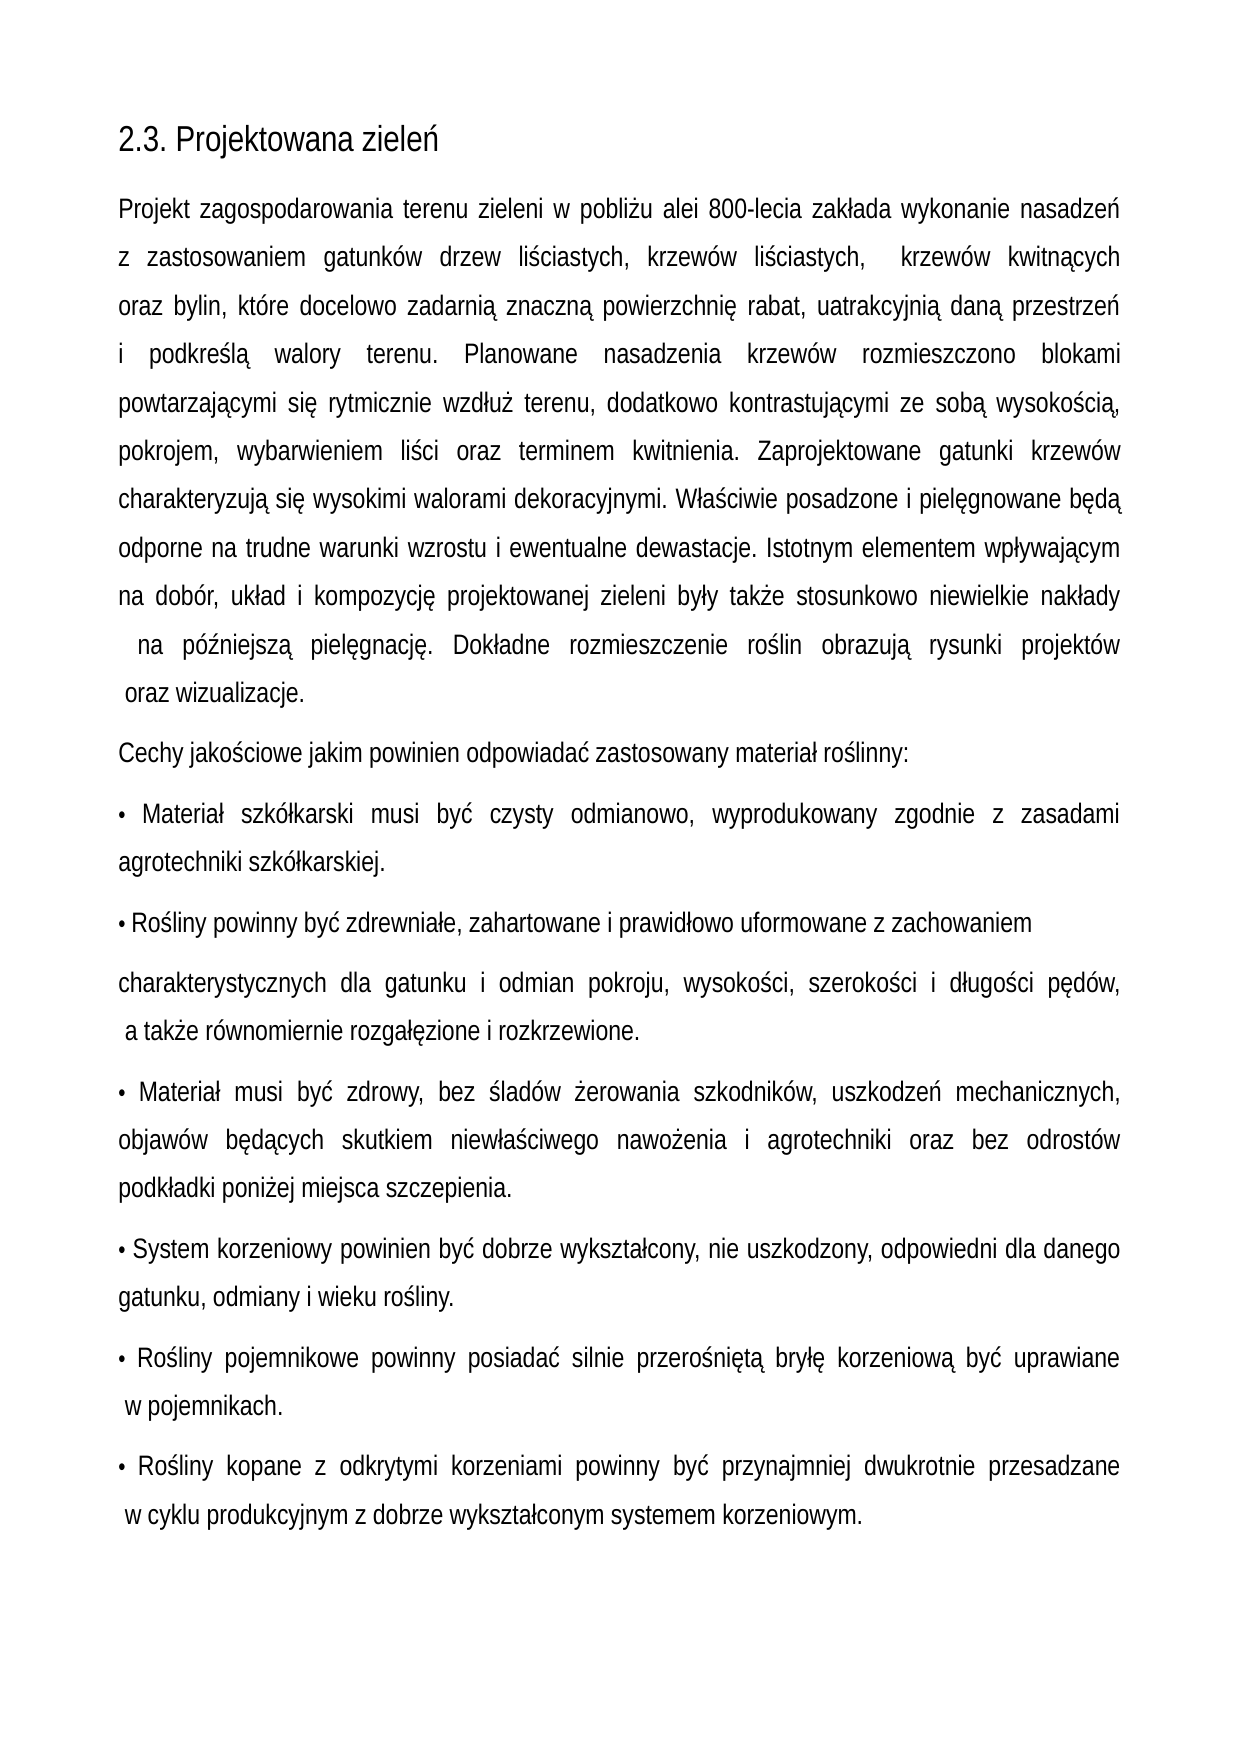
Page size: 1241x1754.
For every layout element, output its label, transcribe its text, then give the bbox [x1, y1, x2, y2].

text Cechy jakościowe jakim powinien odpowiadać zastosowany materiał roślinny: [118, 737, 1122, 769]
text • Rośliny powinny być zdrewniałe, zahartowane i prawidłowo uformowane z zachowaniem [118, 906, 1122, 938]
text • Rośliny pojemnikowe powinny posiadać silnie przerośniętą bryłę korzeniową być uprawiane w pojemnikach. [118, 1341, 1122, 1421]
text • Materiał musi być zdrowy, bez śladów żerowania szkodników, uszkodzeń mechanicznych, objawów będących skutkiem niewłaściwego nawożenia i agrotechniki oraz bez odrostów podkładki poniżej miejsca szczepienia. [118, 1075, 1122, 1204]
text • System korzeniowy powinien być dobrze wykształcony, nie uszkodzony, odpowiedni dla danego gatunku, odmiany i wieku rośliny. [118, 1232, 1122, 1313]
text 2.3. Projektowana zieleń [118, 118, 1122, 159]
text Projekt zagospodarowania terenu zieleni w pobliżu alei 800-lecia zakłada wykonanie nasadzeń z zastosowaniem gatunków drzew liściastych, krzewów liściastych, krzewów kwitnących oraz bylin, które docelowo zadarnią znaczną powierzchnię rabat, uatrakcyjnią daną przestrzeń i podkreślą walory terenu. Planowane nasadzenia krzewów rozmieszczono blokami powtarzającymi się rytmicznie wzdłuż terenu, dodatkowo kontrastującymi ze sobą wysokością, pokrojem, wybarwieniem liści oraz terminem kwitnienia. Zaprojektowane gatunki krzewów charakteryzują się wysokimi walorami dekoracyjnymi. Właściwie posadzone i pielęgnowane będą odporne na trudne warunki wzrostu i ewentualne dewastacje. Istotnym elementem wpływającym na dobór, układ i kompozycję projektowanej zieleni były także stosunkowo niewielkie nakłady na późniejszą pielęgnację. Dokładne rozmieszczenie roślin obrazują rysunki projektów oraz wizualizacje. [118, 192, 1122, 708]
text charakterystycznych dla gatunku i odmian pokroju, wysokości, szerokości i długości pędów, a także równomiernie rozgałęzione i rozkrzewione. [118, 966, 1122, 1047]
text • Materiał szkółkarski musi być czysty odmianowo, wyprodukowany zgodnie z zasadami agrotechniki szkółkarskiej. [118, 797, 1122, 878]
text • Rośliny kopane z odkrytymi korzeniami powinny być przynajmniej dwukrotnie przesadzane w cyklu produkcyjnym z dobrze wykształconym systemem korzeniowym. [118, 1449, 1122, 1530]
